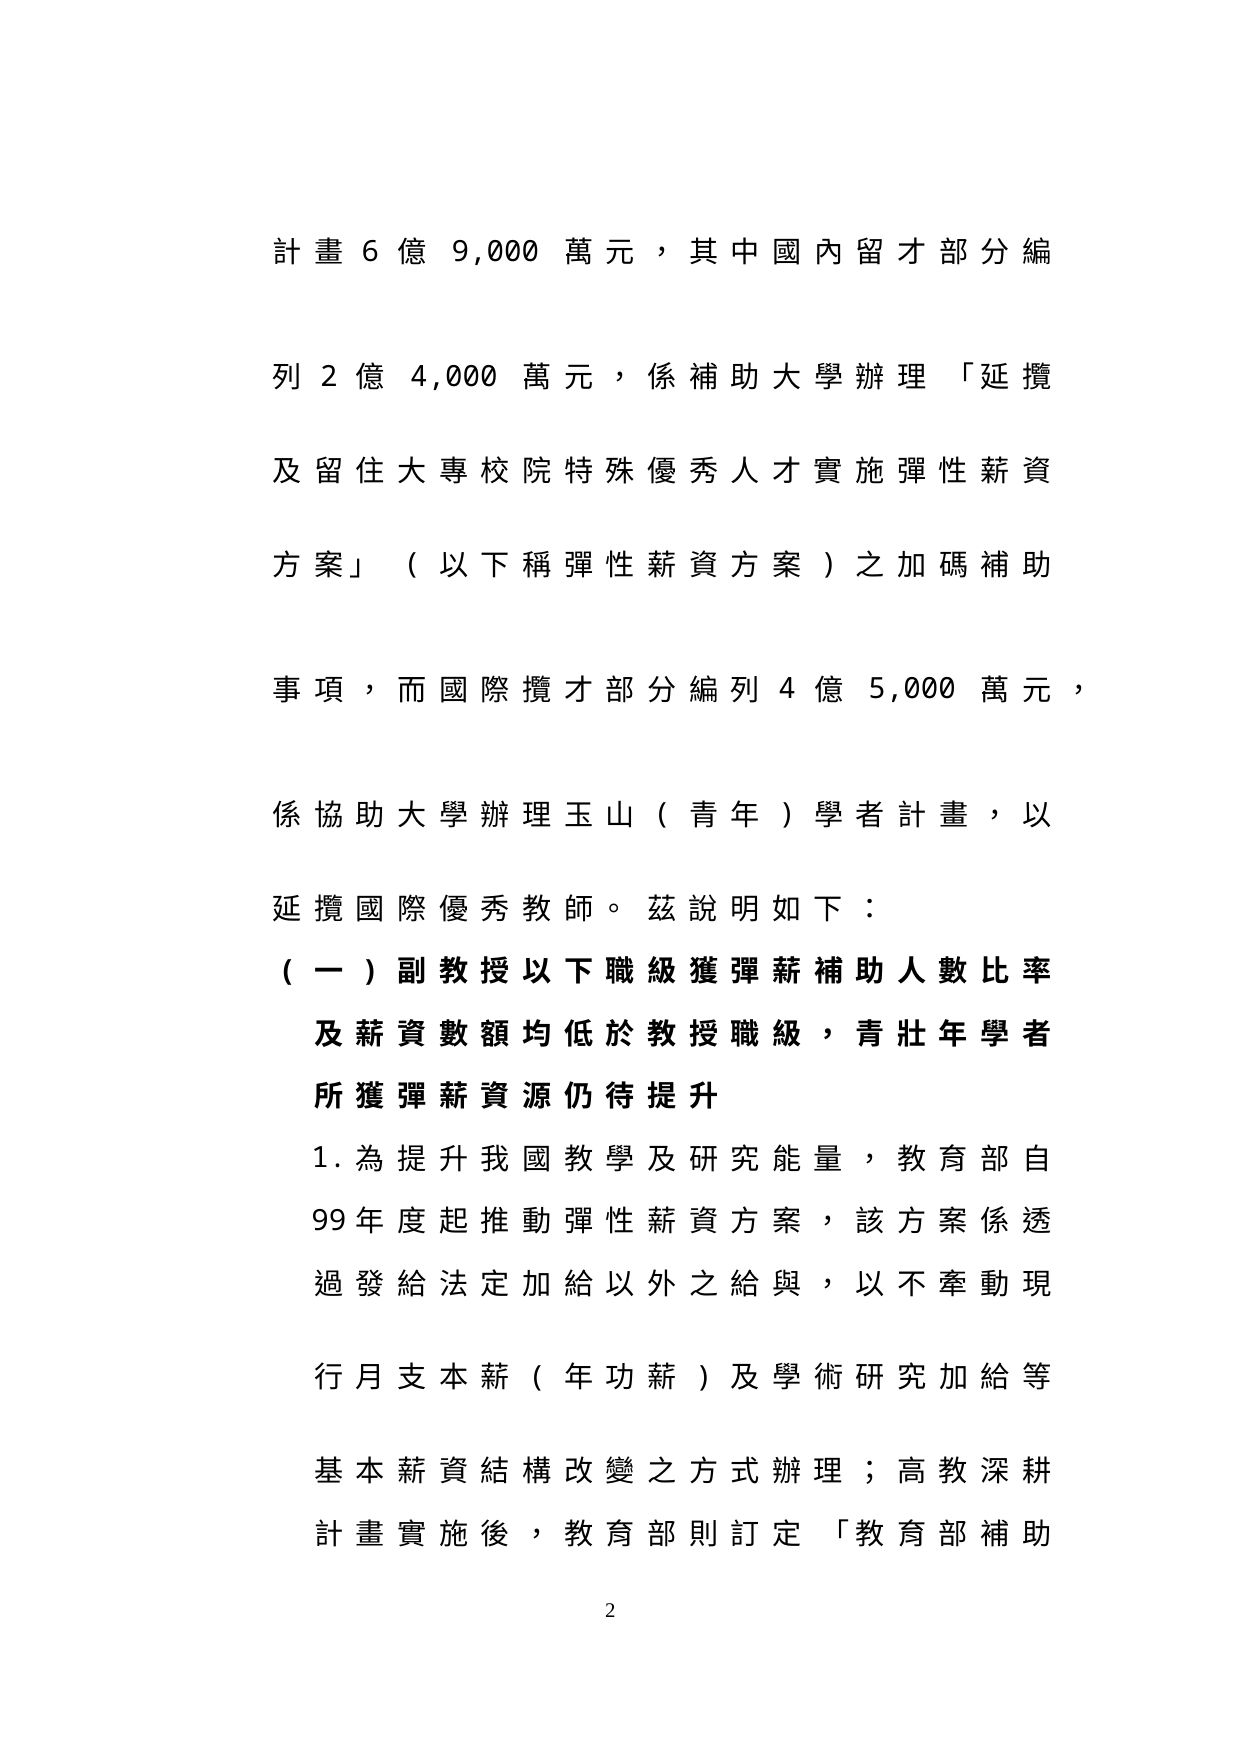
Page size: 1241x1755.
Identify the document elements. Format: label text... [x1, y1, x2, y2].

text (一)副教授以下職級獲彈薪補助人數比率及薪資數額均低於教授職級，青壯年學者所獲彈薪資源仍待提升 [242, 927, 1058, 1115]
text 教育部112年度預算案「高等教育行政及督導－引導學校多元發展及提升教學品質」賡續編列推動大學校院留任及延攬頂尖人才計畫6億9,000萬元，其中國內留才部分編列2億4,000萬元，係補助大學辦理「延攬及留住大專校院特殊優秀人才實施彈性薪資方案」(以下稱彈性薪資方案)之加碼補助事項，而國際攬才部分編列4億5,000萬元，係協助大學辦理玉山(青年)學者計畫，以延攬國際優秀教師。茲說明如下： [242, 177, 1058, 927]
text 1.為提升我國教學及研究能量，教育部自99年度起推動彈性薪資方案，該方案係透過發給法定加給以外之給與，以不牽動現行月支本薪(年功薪)及學術研究加給等基本薪資結構改變之方式辦理；高教深耕計畫實施後，教育部則訂定「教育部補助 [271, 1115, 1058, 1552]
